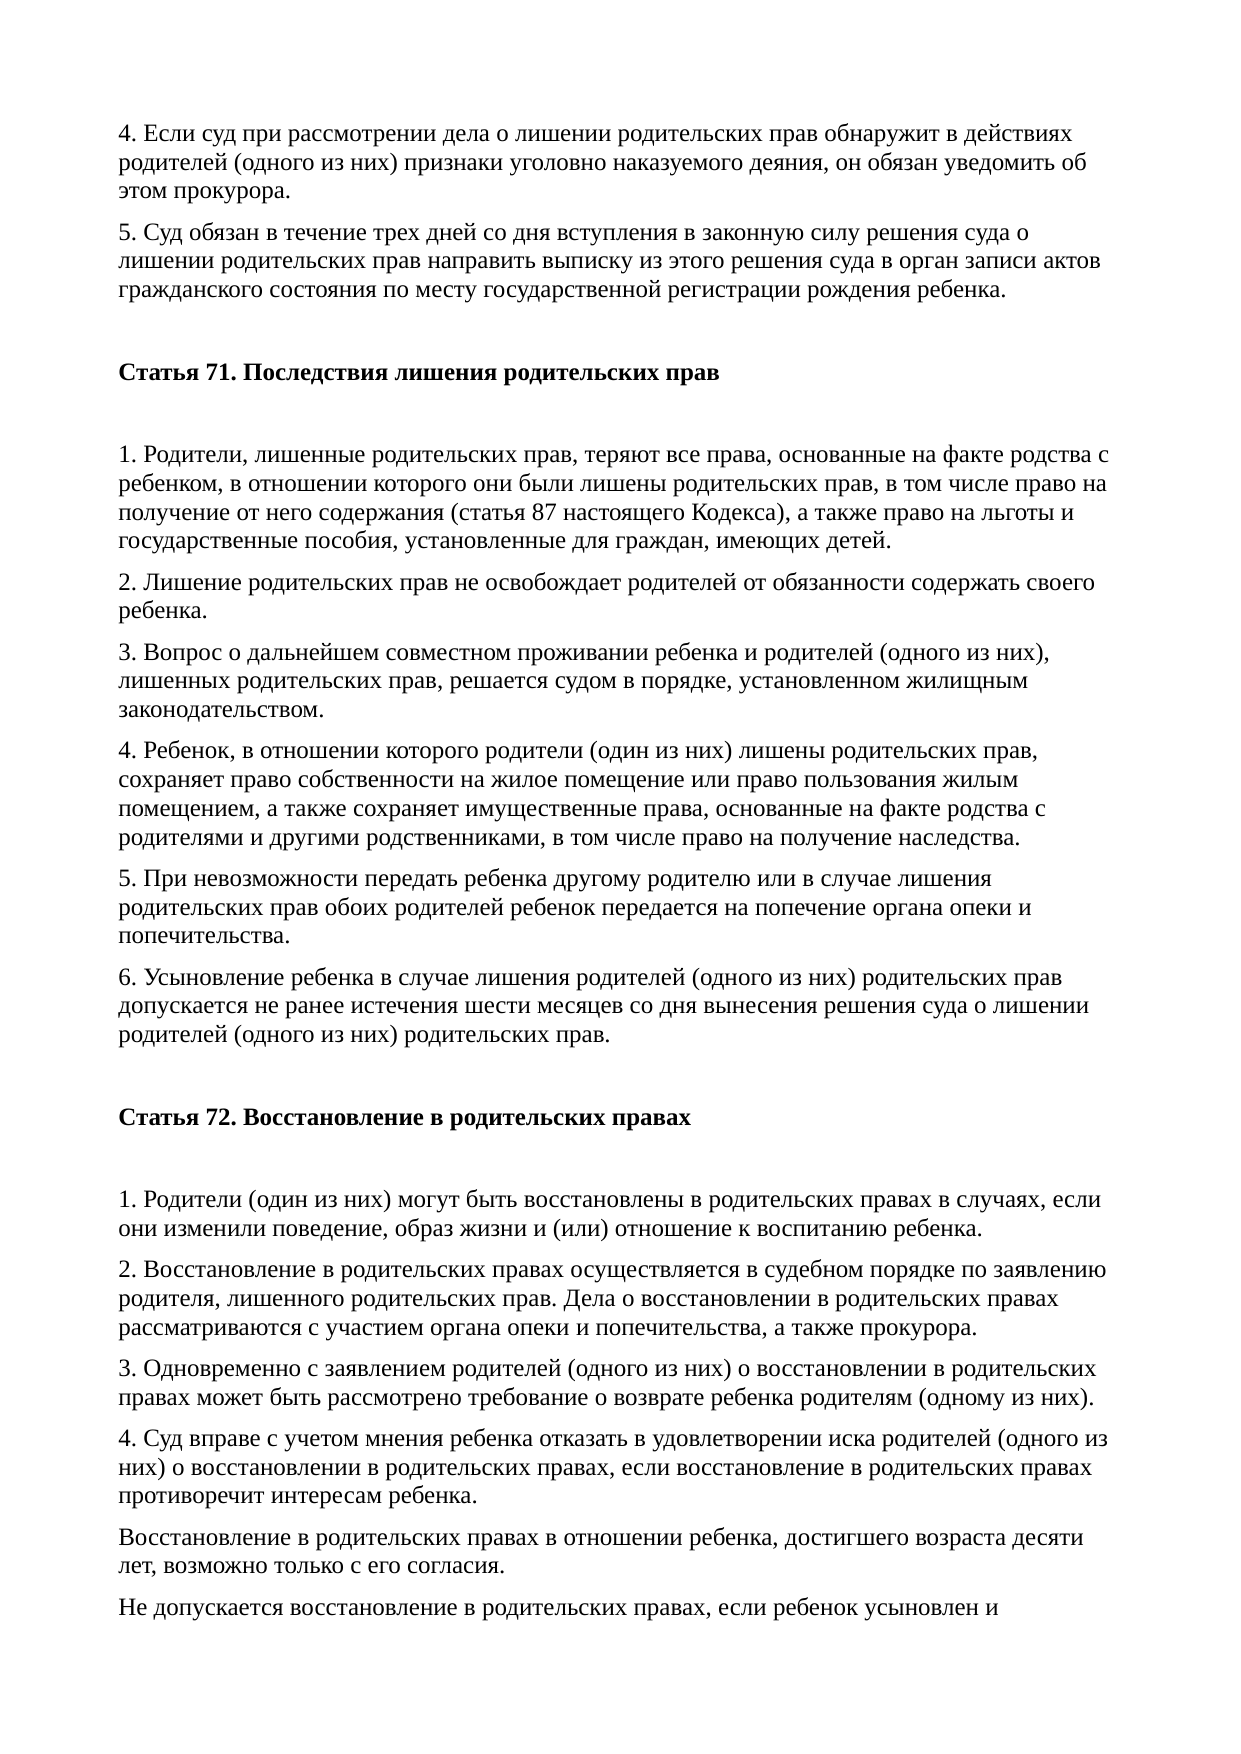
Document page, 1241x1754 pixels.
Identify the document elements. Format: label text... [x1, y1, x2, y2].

text 4. Суд вправе с учетом мнения ребенка отказать в удовлетворении иска родителей (одного из них) о восстановлении в родительских правах, если восстановление в родительских правах противоречит интересам ребенка. [118, 1423, 1122, 1509]
text 5. Суд обязан в течение трех дней со дня вступления в законную силу решения суда о лишении родительских прав направить выписку из этого решения суда в орган записи актов гражданского состояния по месту государственной регистрации рождения ребенка. [118, 217, 1122, 303]
text 2. Лишение родительских прав не освобождает родителей от обязанности содержать своего ребенка. [118, 567, 1122, 624]
text 1. Родители, лишенные родительских прав, теряют все права, основанные на факте родства с ребенком, в отношении которого они были лишены родительских прав, в том числе право на получение от него содержания (статья 87 настоящего Кодекса), а также право на льготы и государственные пособия, установленные для граждан, имеющих детей. [118, 439, 1122, 554]
text 5. При невозможности передать ребенка другому родителю или в случае лишения родительских прав обоих родителей ребенок передается на попечение органа опеки и попечительства. [118, 863, 1122, 949]
text Восстановление в родительских правах в отношении ребенка, достигшего возраста десяти лет, возможно только с его согласия. [118, 1522, 1122, 1579]
text Статья 72. Восстановление в родительских правах [118, 1102, 1122, 1131]
text 2. Восстановление в родительских правах осуществляется в судебном порядке по заявлению родителя, лишенного родительских прав. Дела о восстановлении в родительских правах рассматриваются с участием органа опеки и попечительства, а также прокурора. [118, 1254, 1122, 1341]
text 1. Родители (один из них) могут быть восстановлены в родительских правах в случаях, если они изменили поведение, образ жизни и (или) отношение к воспитанию ребенка. [118, 1184, 1122, 1242]
text 6. Усыновление ребенка в случае лишения родителей (одного из них) родительских прав допускается не ранее истечения шести месяцев со дня вынесения решения суда о лишении родителей (одного из них) родительских прав. [118, 962, 1122, 1048]
text 4. Если суд при рассмотрении дела о лишении родительских прав обнаружит в действиях родителей (одного из них) признаки уголовно наказуемого деяния, он обязан уведомить об этом прокурора. [118, 118, 1122, 204]
text 3. Вопрос о дальнейшем совместном проживании ребенка и родителей (одного из них), лишенных родительских прав, решается судом в порядке, установленном жилищным законодательством. [118, 637, 1122, 723]
text Не допускается восстановление в родительских правах, если ребенок усыновлен и [118, 1592, 1122, 1621]
text 3. Одновременно с заявлением родителей (одного из них) о восстановлении в родительских правах может быть рассмотрено требование о возврате ребенка родителям (одному из них). [118, 1353, 1122, 1411]
text Статья 71. Последствия лишения родительских прав [118, 357, 1122, 386]
text 4. Ребенок, в отношении которого родители (один из них) лишены родительских прав, сохраняет право собственности на жилое помещение или право пользования жилым помещением, а также сохраняет имущественные права, основанные на факте родства с родителями и другими родственниками, в том числе право на получение наследства. [118, 736, 1122, 851]
